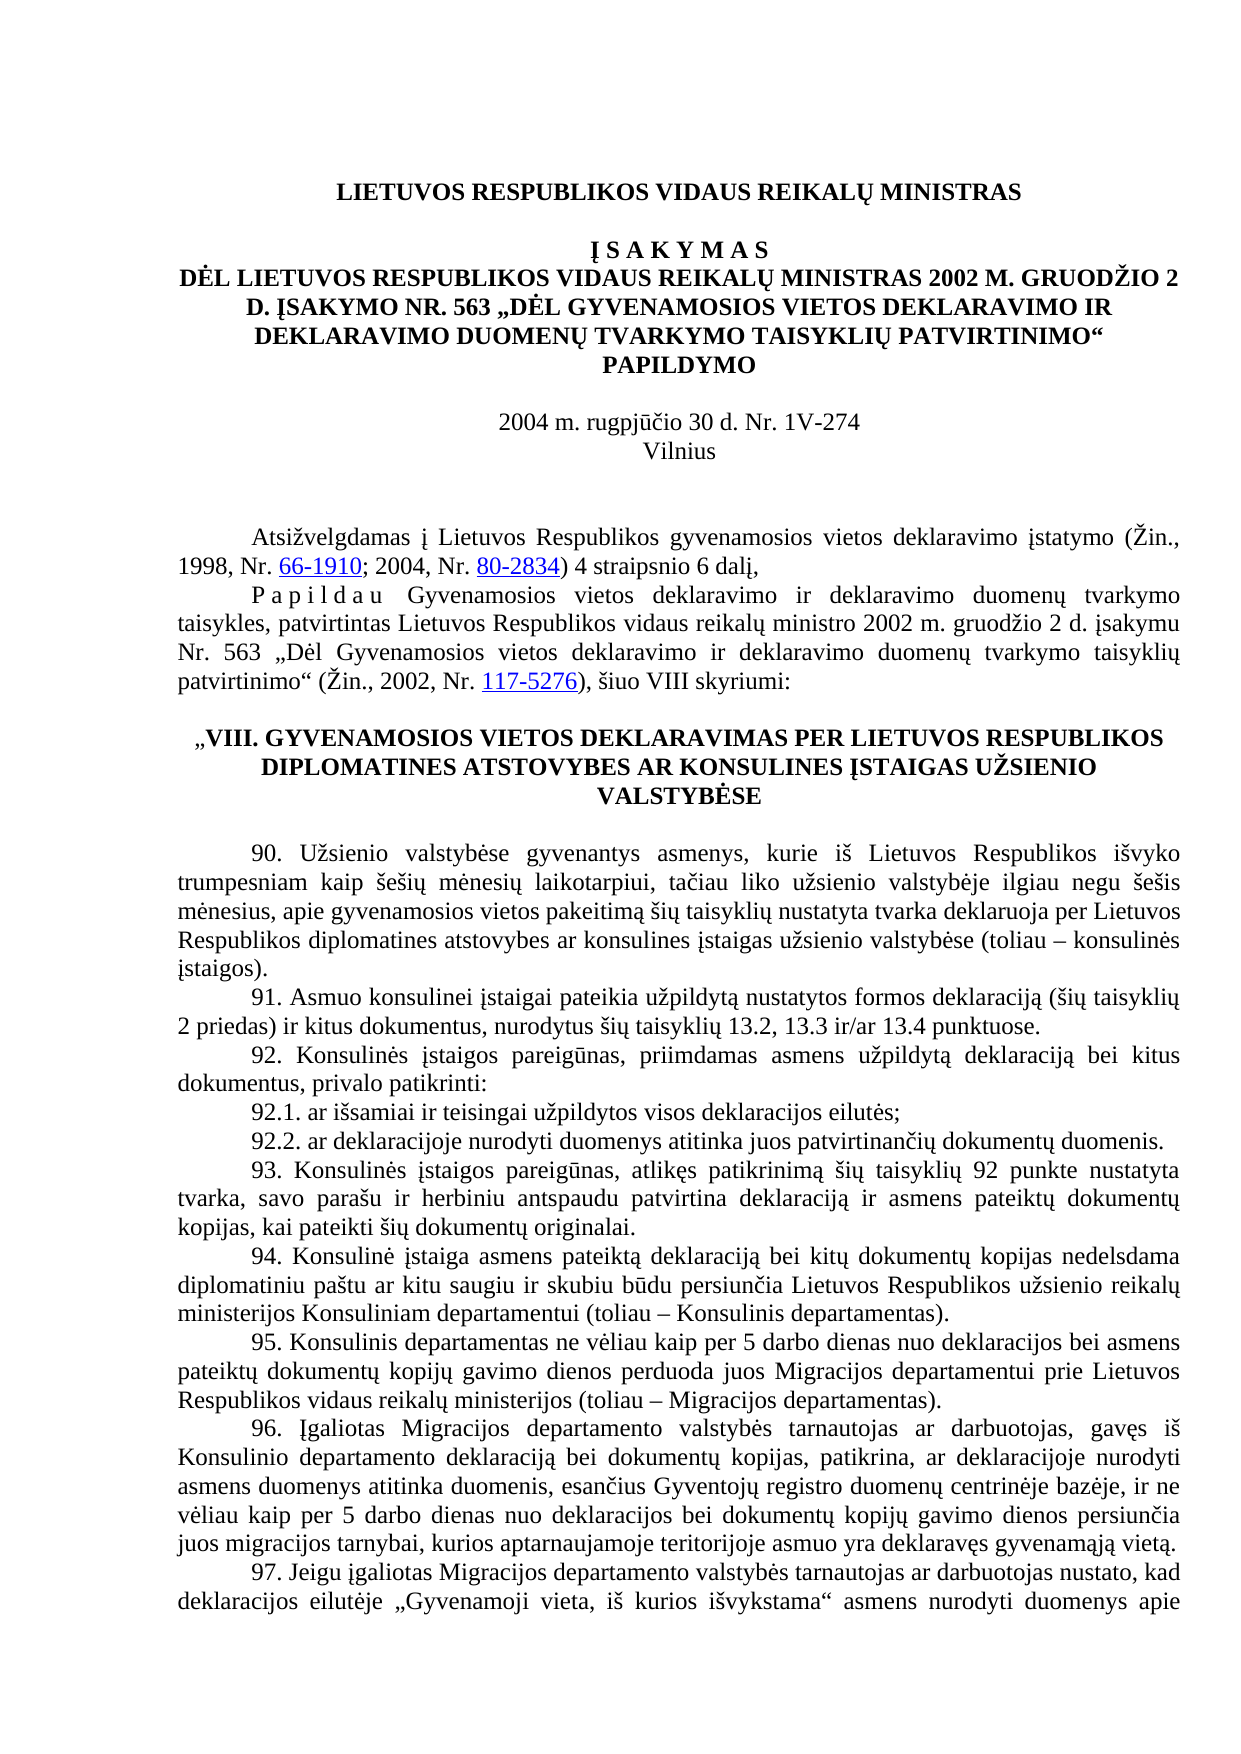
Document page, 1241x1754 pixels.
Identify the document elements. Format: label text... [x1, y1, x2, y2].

text 94. Konsulinė įstaiga asmens pateiktą deklaraciją bei kitų dokumentų kopijas nedelsdama diplomatiniu paštu ar kitu saugiu ir skubiu būdu persiunčia Lietuvos Respublikos užsienio reikalų ministerijos Konsuliniam departamentui (toliau – Konsulinis departamentas). [177, 1241, 1181, 1327]
text 97. Jeigu įgaliotas Migracijos departamento valstybės tarnautojas ar darbuotojas nustato, kad deklaracijos eilutėje „Gyvenamoji vieta, iš kurios išvykstama“ asmens nurodyti duomenys apie [177, 1557, 1181, 1615]
text Į S A K Y M A S [177, 235, 1181, 263]
text 95. Konsulinis departamentas ne vėliau kaip per 5 darbo dienas nuo deklaracijos bei asmens pateiktų dokumentų kopijų gavimo dienos perduoda juos Migracijos departamentui prie Lietuvos Respublikos vidaus reikalų ministerijos (toliau – Migracijos departamentas). [177, 1327, 1181, 1413]
text LIETUVOS RESPUBLIKOS VIDAUS REIKALŲ MINISTRAS [177, 177, 1181, 206]
text 93. Konsulinės įstaigos pareigūnas, atlikęs patikrinimą šių taisyklių 92 punkte nustatyta tvarka, savo parašu ir herbiniu antspaudu patvirtina deklaraciją ir asmens pateiktų dokumentų kopijas, kai pateikti šių dokumentų originalai. [177, 1155, 1181, 1241]
text „VIII. GYVENAMOSIOS VIETOS DEKLARAVIMAS PER LIETUVOS RESPUBLIKOS DIPLOMATINES ATSTOVYBES AR KONSULINES ĮSTAIGAS UŽSIENIO VALSTYBĖSE [177, 723, 1181, 810]
text 90. Užsienio valstybėse gyvenantys asmenys, kurie iš Lietuvos Respublikos išvyko trumpesniam kaip šešių mėnesių laikotarpiui, tačiau liko užsienio valstybėje ilgiau negu šešis mėnesius, apie gyvenamosios vietos pakeitimą šių taisyklių nustatyta tvarka deklaruoja per Lietuvos Respublikos diplomatines atstovybes ar konsulines įstaigas užsienio valstybėse (toliau – konsulinės įstaigos). [177, 838, 1181, 982]
text Papildau Gyvenamosios vietos deklaravimo ir deklaravimo duomenų tvarkymo taisykles, patvirtintas Lietuvos Respublikos vidaus reikalų ministro 2002 m. gruodžio 2 d. įsakymu Nr. 563 „Dėl gyvenamosios vietos deklaravimo ir deklaravimo duomenų tvarkymo taisyklių patvirtinimo“ (Žin., 2002, Nr. 117-5276), šiuo VIII skyriumi: [177, 580, 1181, 695]
text Atsižvelgdamas į Lietuvos Respublikos gyvenamosios vietos deklaravimo įstatymo (Žin., 1998, Nr. 66-1910; 2004, Nr. 80-2834) 4 straipsnio 6 dalį, [177, 522, 1181, 580]
text 91. Asmuo konsulinei įstaigai pateikia užpildytą nustatytos formos deklaraciją (šių taisyklių 2 priedas) ir kitus dokumentus, nurodytus šių taisyklių 13.2, 13.3 ir/ar 13.4 punktuose. [177, 982, 1181, 1040]
text DĖL LIETUVOS RESPUBLIKOS VIDAUS REIKALŲ MINISTRAS 2002 M. GRUODŽIO 2 D. ĮSAKYMO NR. 563 „DĖL GYVENAMOSIOS VIETOS DEKLARAVIMO IR DEKLARAVIMO DUOMENŲ TVARKYMO TAISYKLIŲ PATVIRTINIMO“ PAPILDYMO [177, 263, 1181, 378]
text 92.1. ar išsamiai ir teisingai užpildytos visos deklaracijos eilutės; [177, 1097, 1181, 1126]
text Vilnius [177, 436, 1181, 465]
text 96. Įgaliotas Migracijos departamento valstybės tarnautojas ar darbuotojas, gavęs iš Konsulinio departamento deklaraciją bei dokumentų kopijas, patikrina, ar deklaracijoje nurodyti asmens duomenys atitinka duomenis, esančius Gyventojų registro duomenų centrinėje bazėje, ir ne vėliau kaip per 5 darbo dienas nuo deklaracijos bei dokumentų kopijų gavimo dienos persiunčia juos migracijos tarnybai, kurios aptarnaujamoje teritorijoje asmuo yra deklaravęs gyvenamąją vietą. [177, 1413, 1181, 1557]
text 92. Konsulinės įstaigos pareigūnas, priimdamas asmens užpildytą deklaraciją bei kitus dokumentus, privalo patikrinti: [177, 1040, 1181, 1097]
text 2004 m. rugpjūčio 30 d. Nr. 1V-274 [177, 407, 1181, 436]
text 92.2. ar deklaracijoje nurodyti duomenys atitinka juos patvirtinančių dokumentų duomenis. [177, 1126, 1181, 1155]
